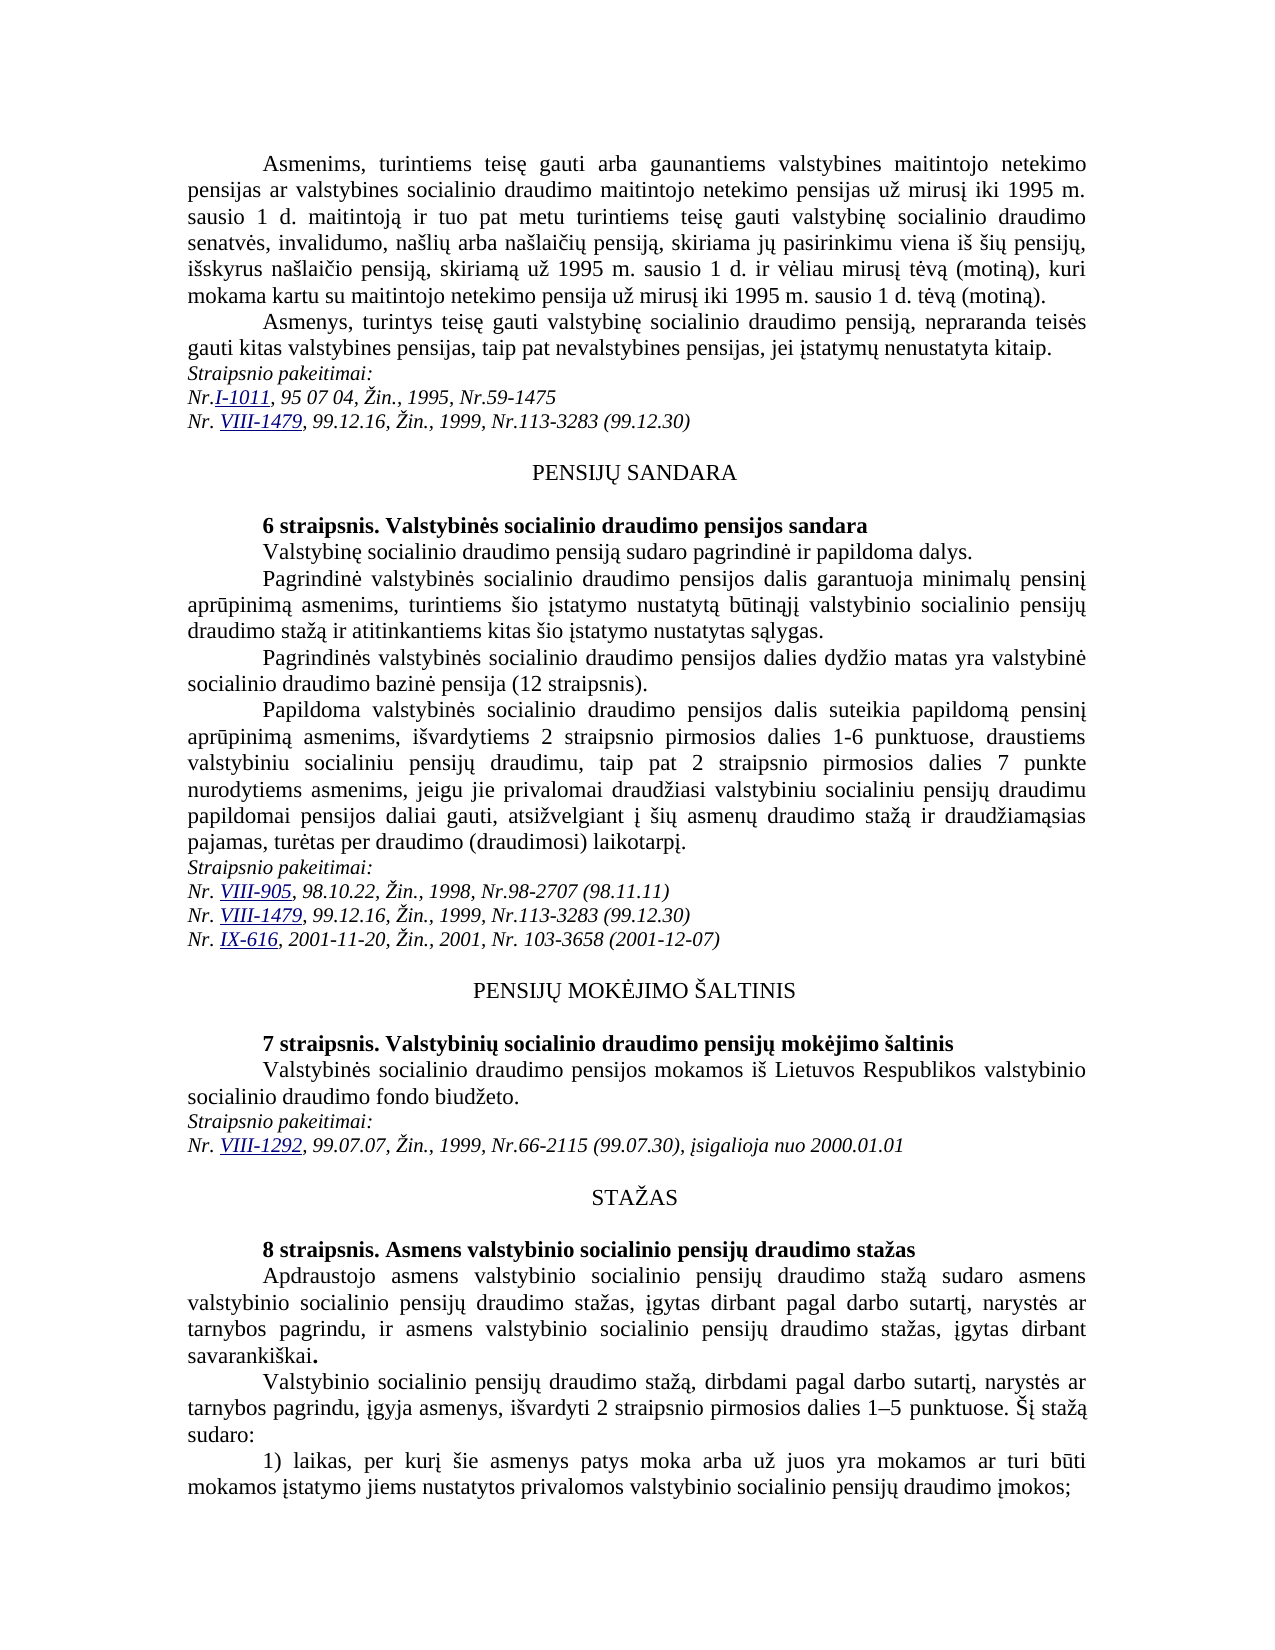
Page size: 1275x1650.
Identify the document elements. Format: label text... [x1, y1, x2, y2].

text 7 straipsnis. Valstybinių socialinio draudimo pensijų mokėjimo šaltinis [187, 1030, 1087, 1056]
text Straipsnio pakeitimai: [187, 1109, 1087, 1133]
text STAŽAS [187, 1183, 1087, 1210]
text Valstybinio socialinio pensijų draudimo stažą, dirbdami pagal darbo sutartį, narystės ar tarnybos pagrindu, įgyja asmenys, išvardyti 2 straipsnio pirmosios dalies 1–5 punktuose. Šį stažą sudaro: [187, 1368, 1087, 1447]
text 8 straipsnis. Asmens valstybinio socialinio pensijų draudimo stažas [187, 1236, 1087, 1263]
text Valstybinės socialinio draudimo pensijos mokamos iš Lietuvos Respublikos valstybinio socialinio draudimo fondo biudžeto. [187, 1056, 1087, 1109]
text Asmenys, turintys teisę gauti valstybinę socialinio draudimo pensiją, nepraranda teisės gauti kitas valstybines pensijas, taip pat nevalstybines pensijas, jei įstatymų nenustatyta kitaip. [187, 308, 1087, 361]
text Nr. IX-616, 2001-11-20, Žin., 2001, Nr. 103-3658 (2001-12-07) [187, 927, 1087, 951]
text Apdraustojo asmens valstybinio socialinio pensijų draudimo stažą sudaro asmens valstybinio socialinio pensijų draudimo stažas, įgytas dirbant pagal darbo sutartį, narystės ar tarnybos pagrindu, ir asmens valstybinio socialinio pensijų draudimo stažas, įgytas dirbant savarankiškai. [187, 1263, 1087, 1368]
text Nr. VIII-1479, 99.12.16, Žin., 1999, Nr.113-3283 (99.12.30) [187, 903, 1087, 927]
text Pagrindinės valstybinės socialinio draudimo pensijos dalies dydžio matas yra valstybinė socialinio draudimo bazinė pensija (12 straipsnis). [187, 644, 1087, 697]
text Nr. VIII-1479, 99.12.16, Žin., 1999, Nr.113-3283 (99.12.30) [187, 409, 1087, 433]
text PENSIJŲ SANDARA [187, 459, 1087, 486]
text PENSIJŲ MOKĖJIMO ŠALTINIS [187, 977, 1087, 1004]
text Valstybinę socialinio draudimo pensiją sudaro pagrindinė ir papildoma dalys. [187, 538, 1087, 565]
text Nr. VIII-1292, 99.07.07, Žin., 1999, Nr.66-2115 (99.07.30), įsigalioja nuo 2000.01.01 [187, 1133, 1087, 1157]
text Asmenims, turintiems teisę gauti arba gaunantiems valstybines maitintojo netekimo pensijas ar valstybines socialinio draudimo maitintojo netekimo pensijas už mirusį iki 1995 m. sausio 1 d. maitintoją ir tuo pat metu turintiems teisę gauti valstybinę socialinio draudimo senatvės, invalidumo, našlių arba našlaičių pensiją, skiriama jų pasirinkimu viena iš šių pensijų, išskyrus našlaičio pensiją, skiriamą už 1995 m. sausio 1 d. ir vėliau mirusį tėvą (motiną), kuri mokama kartu su maitintojo netekimo pensija už mirusį iki 1995 m. sausio 1 d. tėvą (motiną). [187, 150, 1087, 308]
text Nr. VIII-905, 98.10.22, Žin., 1998, Nr.98-2707 (98.11.11) [187, 879, 1087, 903]
text Pagrindinė valstybinės socialinio draudimo pensijos dalis garantuoja minimalų pensinį aprūpinimą asmenims, turintiems šio įstatymo nustatytą būtinąjį valstybinio socialinio pensijų draudimo stažą ir atitinkantiems kitas šio įstatymo nustatytas sąlygas. [187, 565, 1087, 644]
text 6 straipsnis. Valstybinės socialinio draudimo pensijos sandara [187, 512, 1087, 538]
text 1) laikas, per kurį šie asmenys patys moka arba už juos yra mokamos ar turi būti mokamos įstatymo jiems nustatytos privalomos valstybinio socialinio pensijų draudimo įmokos; [187, 1447, 1087, 1500]
text Nr.I-1011, 95 07 04, Žin., 1995, Nr.59-1475 [187, 385, 1087, 409]
text Straipsnio pakeitimai: [187, 855, 1087, 879]
text Straipsnio pakeitimai: [187, 361, 1087, 385]
text Papildoma valstybinės socialinio draudimo pensijos dalis suteikia papildomą pensinį aprūpinimą asmenims, išvardytiems 2 straipsnio pirmosios dalies 1-6 punktuose, draustiems valstybiniu socialiniu pensijų draudimu, taip pat 2 straipsnio pirmosios dalies 7 punkte nurodytiems asmenims, jeigu jie privalomai draudžiasi valstybiniu socialiniu pensijų draudimu papildomai pensijos daliai gauti, atsižvelgiant į šių asmenų draudimo stažą ir draudžiamąsias pajamas, turėtas per draudimo (draudimosi) laikotarpį. [187, 697, 1087, 855]
